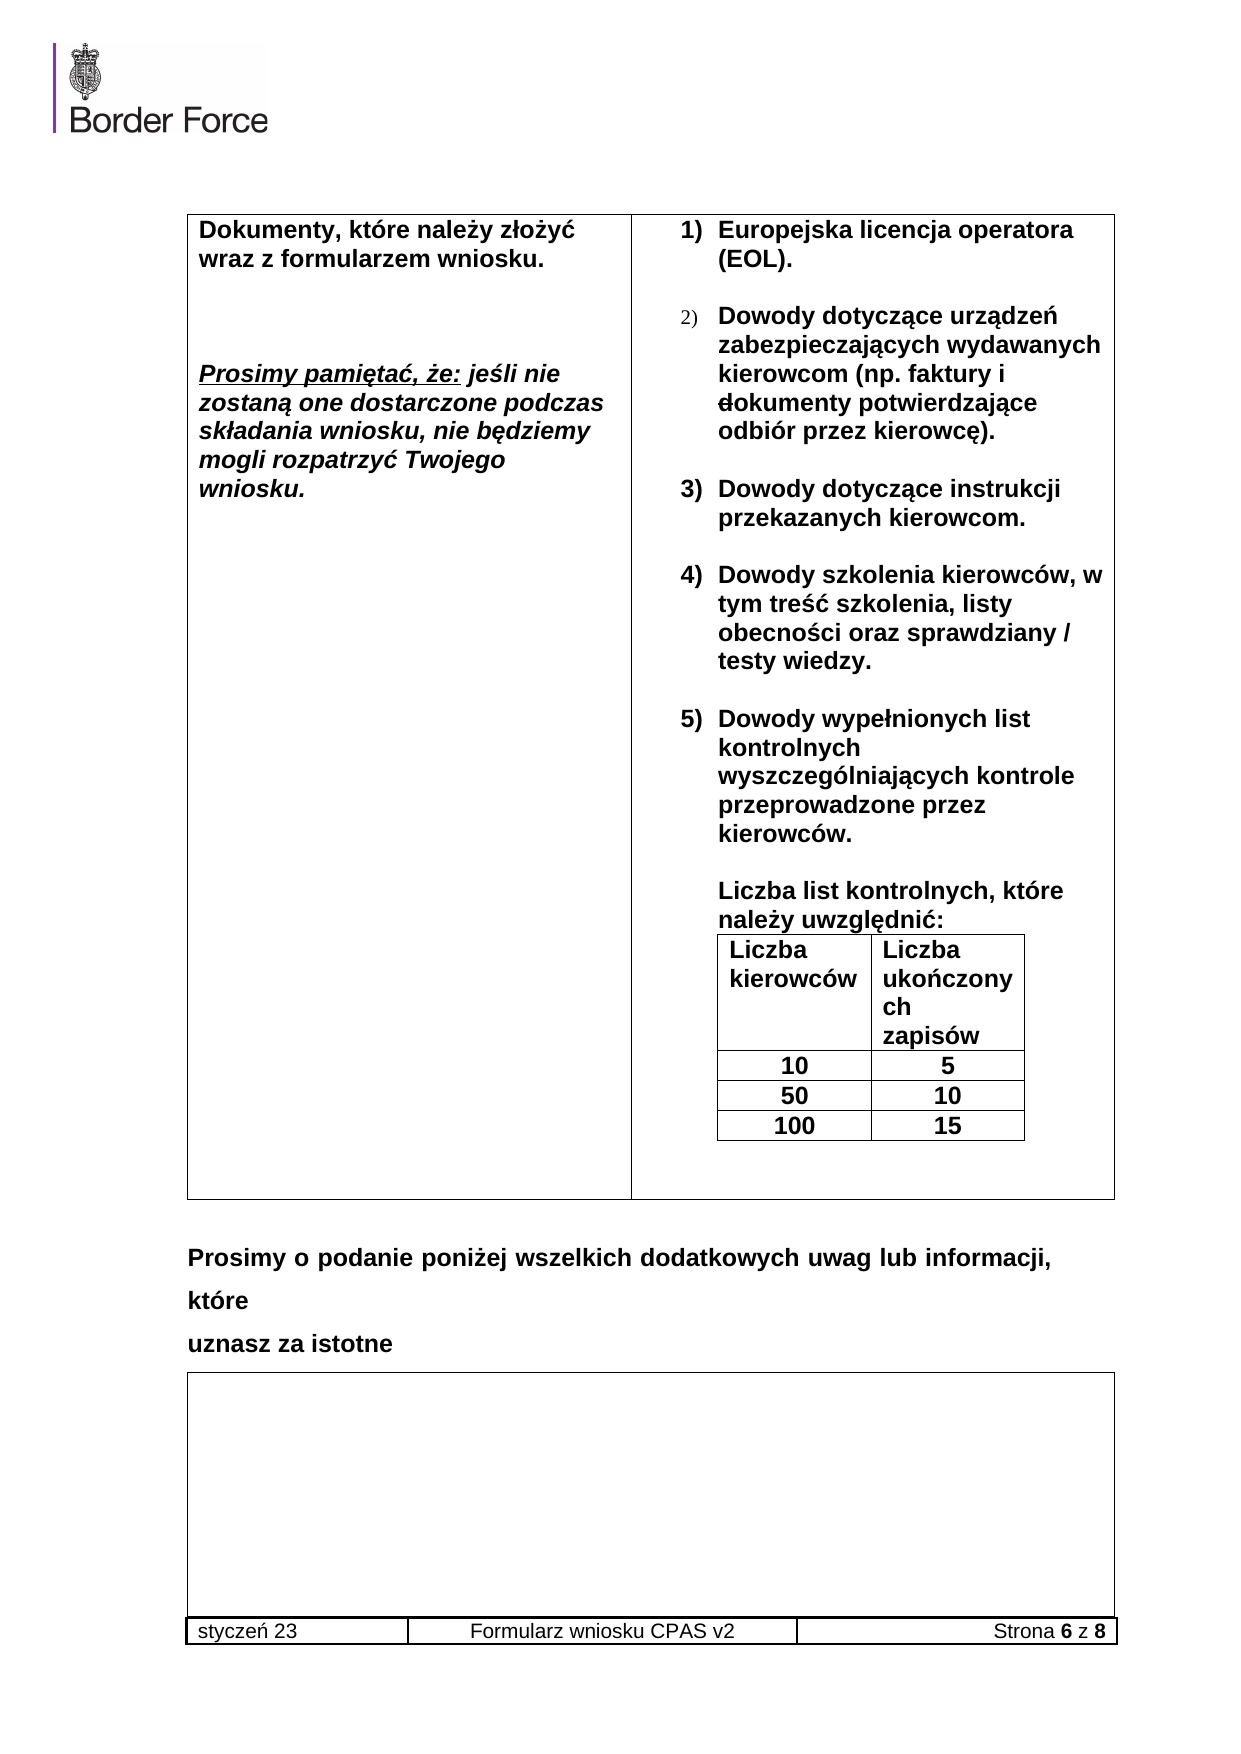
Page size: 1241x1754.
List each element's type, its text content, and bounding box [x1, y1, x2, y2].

text uznasz za istotne [187, 1329, 1053, 1358]
table_cell Dokumenty, które należy złożyć wraz z formularzem wniosku. Prosimy pamiętać, że: jeśli nie zostaną one dostarczone podczas składania wniosku, nie będziemy mogli rozpatrzyć Twojego wniosku. [188, 215, 631, 1198]
table_cell 50 [718, 1081, 871, 1110]
table_header Liczba ukończonych zapisów [872, 935, 1024, 1050]
text Prosimy o podanie poniżej wszelkich dodatkowych uwag lub informacji, które [187, 1243, 1053, 1314]
table_cell 100 [718, 1111, 871, 1140]
table_header Liczba kierowców [718, 935, 871, 1050]
table_cell 5 [872, 1051, 1024, 1080]
table_cell 15 [872, 1111, 1024, 1140]
table_cell Europejska licencja operatora (EOL). Dowody dotyczące urządzeń zabezpieczających wydawanych kierowcom (np. faktury i dokumenty potwierdzające odbiór przez kierowcę). Dowody dotyczące instrukcji przekazanych kierowcom. Dowody szkolenia kierowców, w tym treść szkolenia, listy obecności oraz sprawdziany / testy wiedzy. Dowody wypełnionych list kontrolnych wyszczególniających kontrole przeprowadzone przez kierowców. Liczba list kontrolnych, które należy uwzględnić: [632, 215, 1114, 1198]
table_header [188, 1373, 1114, 1616]
table_header [632, 128, 1114, 214]
table_cell 10 [718, 1051, 871, 1080]
table_header [188, 128, 632, 214]
table_cell 10 [872, 1081, 1024, 1110]
